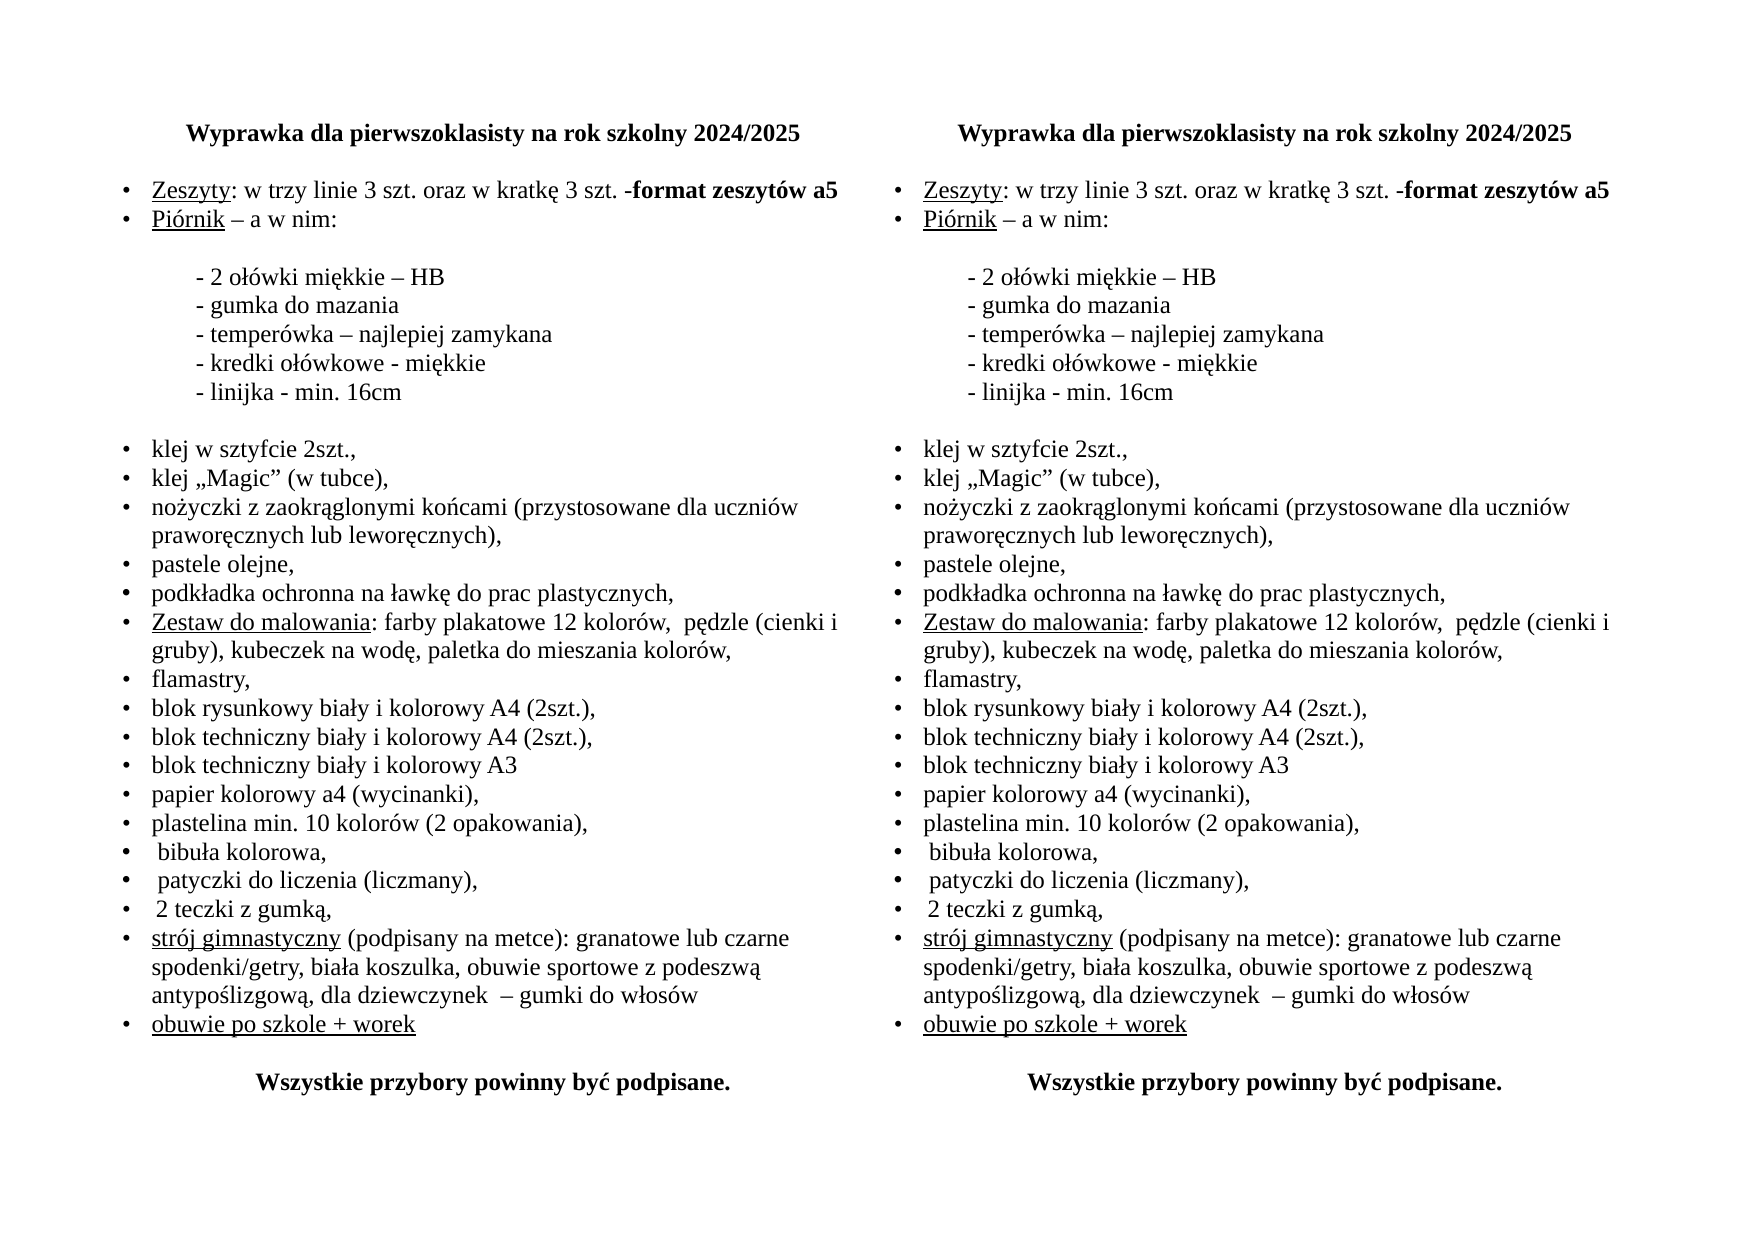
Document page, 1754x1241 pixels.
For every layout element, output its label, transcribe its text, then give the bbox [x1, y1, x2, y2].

text • blok techniczny biały i kolorowy A3 [122, 751, 864, 779]
text • Piórnik – a w nim: [122, 204, 864, 233]
text • pastele olejne, [893, 549, 1636, 578]
text Wyprawka dla pierwszoklasisty na rok szkolny 2024/2025 [122, 118, 864, 147]
text spodenki/getry, biała koszulka, obuwie sportowe z podeszwą antypoślizgową, dla dziewczynek – gumki do włosów [893, 952, 1636, 1009]
text • klej w sztyfcie 2szt., [893, 434, 1636, 463]
text • flamastry, [122, 664, 864, 693]
text • Piórnik – a w nim: [893, 204, 1636, 233]
text • Zestaw do malowania: farby plakatowe 12 kolorów, pędzle (cienki i gruby), kubeczek na wodę, paletka do mieszania kolorów, [893, 607, 1636, 664]
list patyczki do liczenia (liczmany), [893, 866, 1636, 894]
list bibuła kolorowa, [893, 837, 1636, 866]
text • plastelina min. 10 kolorów (2 opakowania), [122, 808, 864, 837]
text - linijka - min. 16cm [122, 377, 864, 406]
text • nożyczki z zaokrąglonymi końcami (przystosowane dla uczniów praworęcznych lub leworęcznych), [893, 492, 1636, 549]
list patyczki do liczenia (liczmany), [122, 866, 864, 894]
text • Zeszyty: w trzy linie 3 szt. oraz w kratkę 3 szt. -format zeszytów a5 [122, 176, 864, 204]
text • blok rysunkowy biały i kolorowy A4 (2szt.), [893, 693, 1636, 722]
text - 2 ołówki miękkie – HB [122, 262, 864, 291]
text Wszystkie przybory powinny być podpisane. [122, 1067, 864, 1096]
list podkładka ochronna na ławkę do prac plastycznych, [893, 578, 1636, 607]
text • plastelina min. 10 kolorów (2 opakowania), [893, 808, 1636, 837]
text • obuwie po szkole + worek [122, 1009, 864, 1038]
text • 2 teczki z gumką, [122, 894, 864, 923]
text • strój gimnastyczny (podpisany na metce): granatowe lub czarne [122, 923, 864, 952]
text • klej w sztyfcie 2szt., [122, 434, 864, 463]
text • blok techniczny biały i kolorowy A3 [893, 751, 1636, 779]
text • blok techniczny biały i kolorowy A4 (2szt.), [893, 722, 1636, 751]
text - linijka - min. 16cm [893, 377, 1636, 406]
text • nożyczki z zaokrąglonymi końcami (przystosowane dla uczniów praworęcznych lub leworęcznych), [122, 492, 864, 549]
text - temperówka – najlepiej zamykana [893, 319, 1636, 348]
text • blok rysunkowy biały i kolorowy A4 (2szt.), [122, 693, 864, 722]
text • obuwie po szkole + worek [893, 1009, 1636, 1038]
text • flamastry, [893, 664, 1636, 693]
text • papier kolorowy a4 (wycinanki), [893, 779, 1636, 808]
list podkładka ochronna na ławkę do prac plastycznych, [122, 578, 864, 607]
text - gumka do mazania [893, 291, 1636, 319]
text • blok techniczny biały i kolorowy A4 (2szt.), [122, 722, 864, 751]
text • strój gimnastyczny (podpisany na metce): granatowe lub czarne [893, 923, 1636, 952]
text • Zeszyty: w trzy linie 3 szt. oraz w kratkę 3 szt. -format zeszytów a5 [893, 176, 1636, 204]
text • pastele olejne, [122, 549, 864, 578]
text • papier kolorowy a4 (wycinanki), [122, 779, 864, 808]
text • 2 teczki z gumką, [893, 894, 1636, 923]
text • klej „Magic” (w tubce), [122, 463, 864, 492]
text spodenki/getry, biała koszulka, obuwie sportowe z podeszwą antypoślizgową, dla dziewczynek – gumki do włosów [122, 952, 864, 1009]
text • klej „Magic” (w tubce), [893, 463, 1636, 492]
text Wyprawka dla pierwszoklasisty na rok szkolny 2024/2025 [893, 118, 1636, 147]
text Wszystkie przybory powinny być podpisane. [893, 1067, 1636, 1096]
text - temperówka – najlepiej zamykana [122, 319, 864, 348]
text • Zestaw do malowania: farby plakatowe 12 kolorów, pędzle (cienki i gruby), kubeczek na wodę, paletka do mieszania kolorów, [122, 607, 864, 664]
text - 2 ołówki miękkie – HB [893, 262, 1636, 291]
text - kredki ołówkowe - miękkie [122, 348, 864, 377]
text - kredki ołówkowe - miękkie [893, 348, 1636, 377]
list bibuła kolorowa, [122, 837, 864, 866]
text - gumka do mazania [122, 291, 864, 319]
